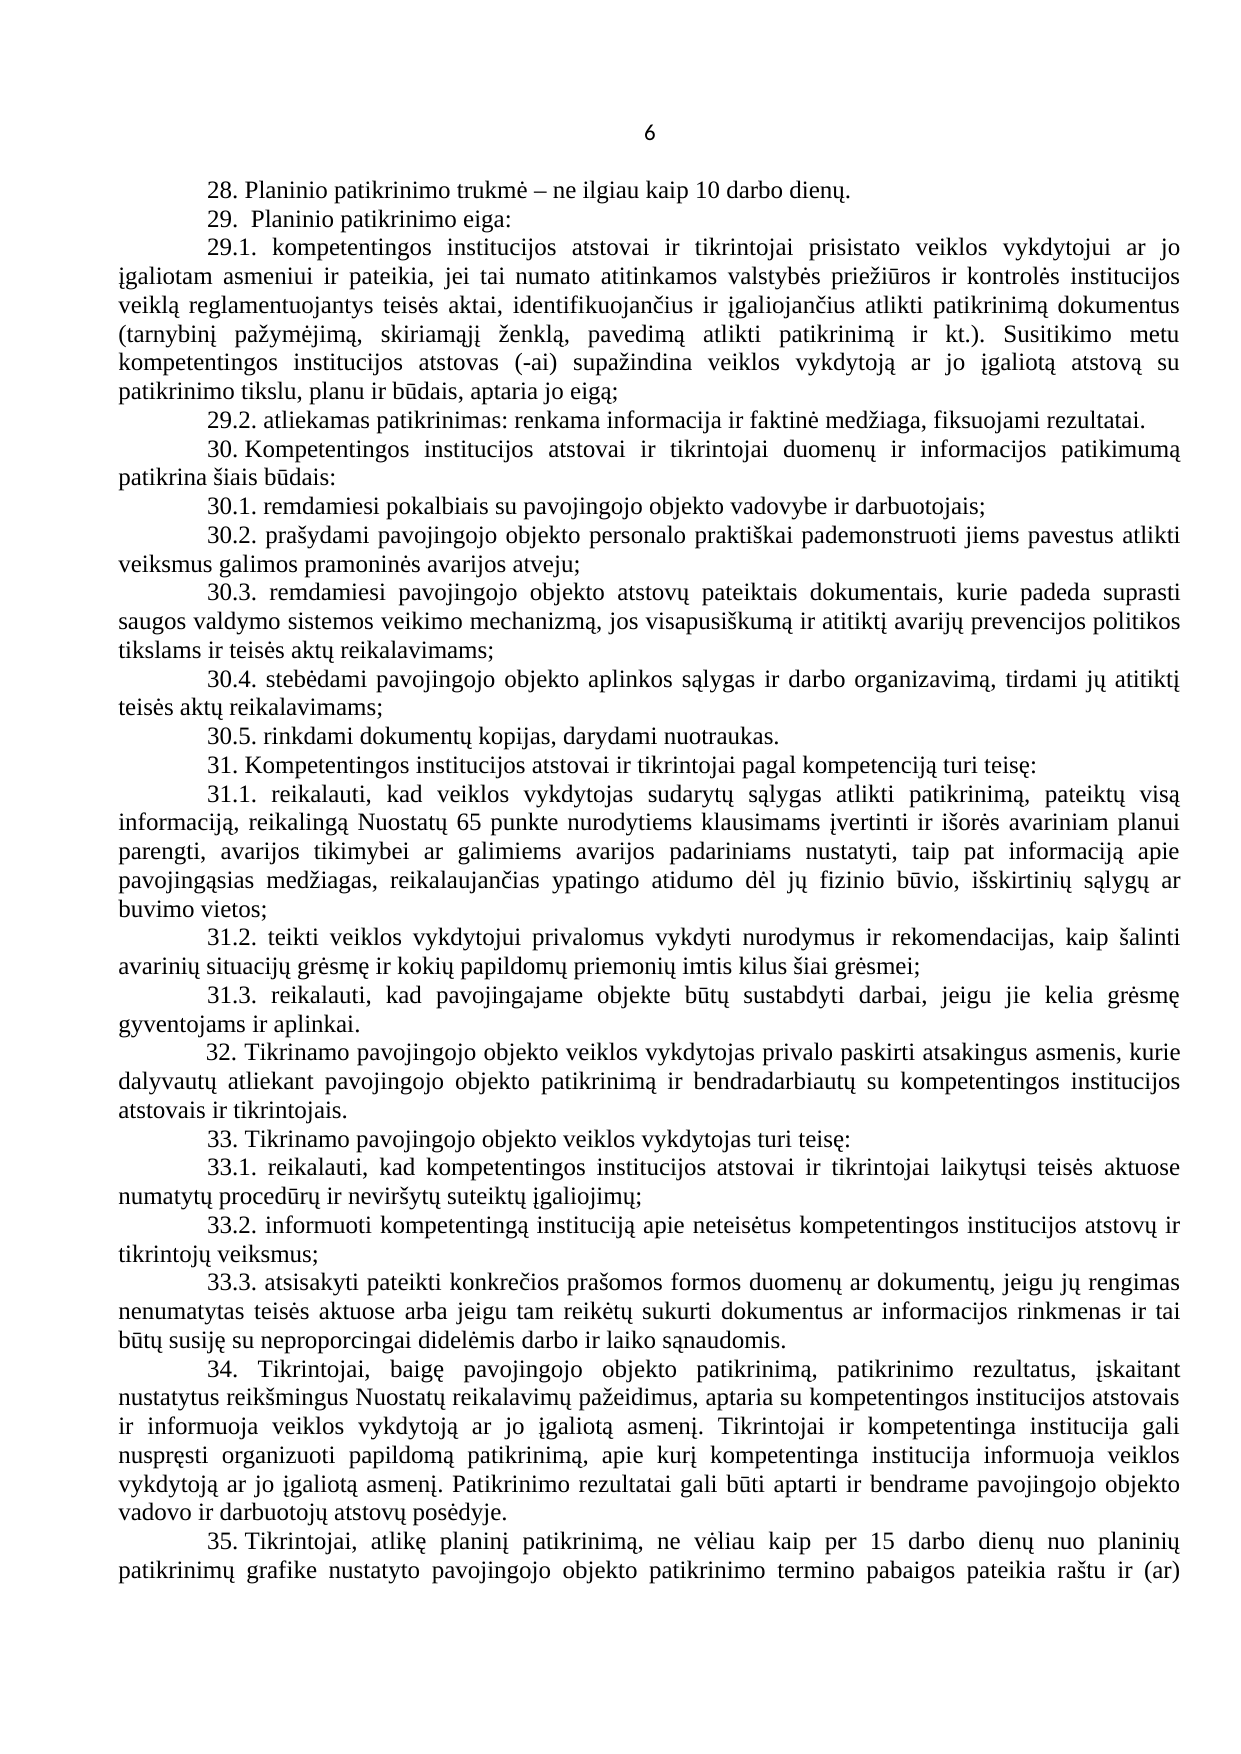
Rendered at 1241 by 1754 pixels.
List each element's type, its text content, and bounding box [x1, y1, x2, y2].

text 31.1. reikalauti, kad veiklos vykdytojas sudarytų sąlygas atlikti patikrinimą, pateiktų visą informaciją, reikalingą Nuostatų 65 punkte nurodytiems klausimams įvertinti ir išorės avariniam planui parengti, avarijos tikimybei ar galimiems avarijos padariniams nustatyti, taip pat informaciją apie pavojingąsias medžiagas, reikalaujančias ypatingo atidumo dėl jų fizinio būvio, išskirtinių sąlygų ar buvimo vietos; [118, 779, 1181, 922]
text 29.1. kompetentingos institucijos atstovai ir tikrintojai prisistato veiklos vykdytojui ar jo įgaliotam asmeniui ir pateikia, jei tai numato atitinkamos valstybės priežiūros ir kontrolės institucijos veiklą reglamentuojantys teisės aktai, identifikuojančius ir įgaliojančius atlikti patikrinimą dokumentus (tarnybinį pažymėjimą, skiriamąjį ženklą, pavedimą atlikti patikrinimą ir kt.). Susitikimo metu kompetentingos institucijos atstovas (-ai) supažindina veiklos vykdytoją ar jo įgaliotą atstovą su patikrinimo tikslu, planu ir būdais, aptaria jo eigą; [118, 232, 1181, 405]
text 33.3. atsisakyti pateikti konkrečios prašomos formos duomenų ar dokumentų, jeigu jų rengimas nenumatytas teisės aktuose arba jeigu tam reikėtų sukurti dokumentus ar informacijos rinkmenas ir tai būtų susiję su neproporcingai didelėmis darbo ir laiko sąnaudomis. [118, 1267, 1181, 1354]
text 33.2. informuoti kompetentingą instituciją apie neteisėtus kompetentingos institucijos atstovų ir tikrintojų veiksmus; [118, 1210, 1181, 1267]
text 29. Planinio patikrinimo eiga: [118, 204, 1181, 232]
text 34. Tikrintojai, baigę pavojingojo objekto patikrinimą, patikrinimo rezultatus, įskaitant nustatytus reikšmingus Nuostatų reikalavimų pažeidimus, aptaria su kompetentingos institucijos atstovais ir informuoja veiklos vykdytoją ar jo įgaliotą asmenį. Tikrintojai ir kompetentinga institucija gali nuspręsti organizuoti papildomą patikrinimą, apie kurį kompetentinga institucija informuoja veiklos vykdytoją ar jo įgaliotą asmenį. Patikrinimo rezultatai gali būti aptarti ir bendrame pavojingojo objekto vadovo ir darbuotojų atstovų posėdyje. [118, 1354, 1181, 1526]
text 31. Kompetentingos institucijos atstovai ir tikrintojai pagal kompetenciją turi teisę: [118, 750, 1181, 779]
text 30.1. remdamiesi pokalbiais su pavojingojo objekto vadovybe ir darbuotojais; [118, 491, 1181, 520]
text 30.3. remdamiesi pavojingojo objekto atstovų pateiktais dokumentais, kurie padeda suprasti saugos valdymo sistemos veikimo mechanizmą, jos visapusiškumą ir atitiktį avarijų prevencijos politikos tikslams ir teisės aktų reikalavimams; [118, 577, 1181, 664]
text 33.1. reikalauti, kad kompetentingos institucijos atstovai ir tikrintojai laikytųsi teisės aktuose numatytų procedūrų ir neviršytų suteiktų įgaliojimų; [118, 1152, 1181, 1210]
text 31.2. teikti veiklos vykdytojui privalomus vykdyti nurodymus ir rekomendacijas, kaip šalinti avarinių situacijų grėsmę ir kokių papildomų priemonių imtis kilus šiai grėsmei; [118, 922, 1181, 980]
text 35. Tikrintojai, atlikę planinį patikrinimą, ne vėliau kaip per 15 darbo dienų nuo planinių patikrinimų grafike nustatyto pavojingojo objekto patikrinimo termino pabaigos pateikia raštu ir (ar) [118, 1526, 1181, 1584]
text 31.3. reikalauti, kad pavojingajame objekte būtų sustabdyti darbai, jeigu jie kelia grėsmę gyventojams ir aplinkai. [118, 980, 1181, 1037]
text 29.2. atliekamas patikrinimas: renkama informacija ir faktinė medžiaga, fiksuojami rezultatai. [118, 405, 1181, 434]
text 33. Tikrinamo pavojingojo objekto veiklos vykdytojas turi teisę: [118, 1124, 1181, 1152]
text 32. Tikrinamo pavojingojo objekto veiklos vykdytojas privalo paskirti atsakingus asmenis, kurie dalyvautų atliekant pavojingojo objekto patikrinimą ir bendradarbiautų su kompetentingos institucijos atstovais ir tikrintojais. [118, 1037, 1181, 1124]
text 28. Planinio patikrinimo trukmė – ne ilgiau kaip 10 darbo dienų. [118, 175, 1181, 204]
text 30.5. rinkdami dokumentų kopijas, darydami nuotraukas. [118, 721, 1181, 750]
text 30.2. prašydami pavojingojo objekto personalo praktiškai pademonstruoti jiems pavestus atlikti veiksmus galimos pramoninės avarijos atveju; [118, 520, 1181, 577]
text 30.4. stebėdami pavojingojo objekto aplinkos sąlygas ir darbo organizavimą, tirdami jų atitiktį teisės aktų reikalavimams; [118, 664, 1181, 721]
text 30. Kompetentingos institucijos atstovai ir tikrintojai duomenų ir informacijos patikimumą patikrina šiais būdais: [118, 434, 1181, 491]
